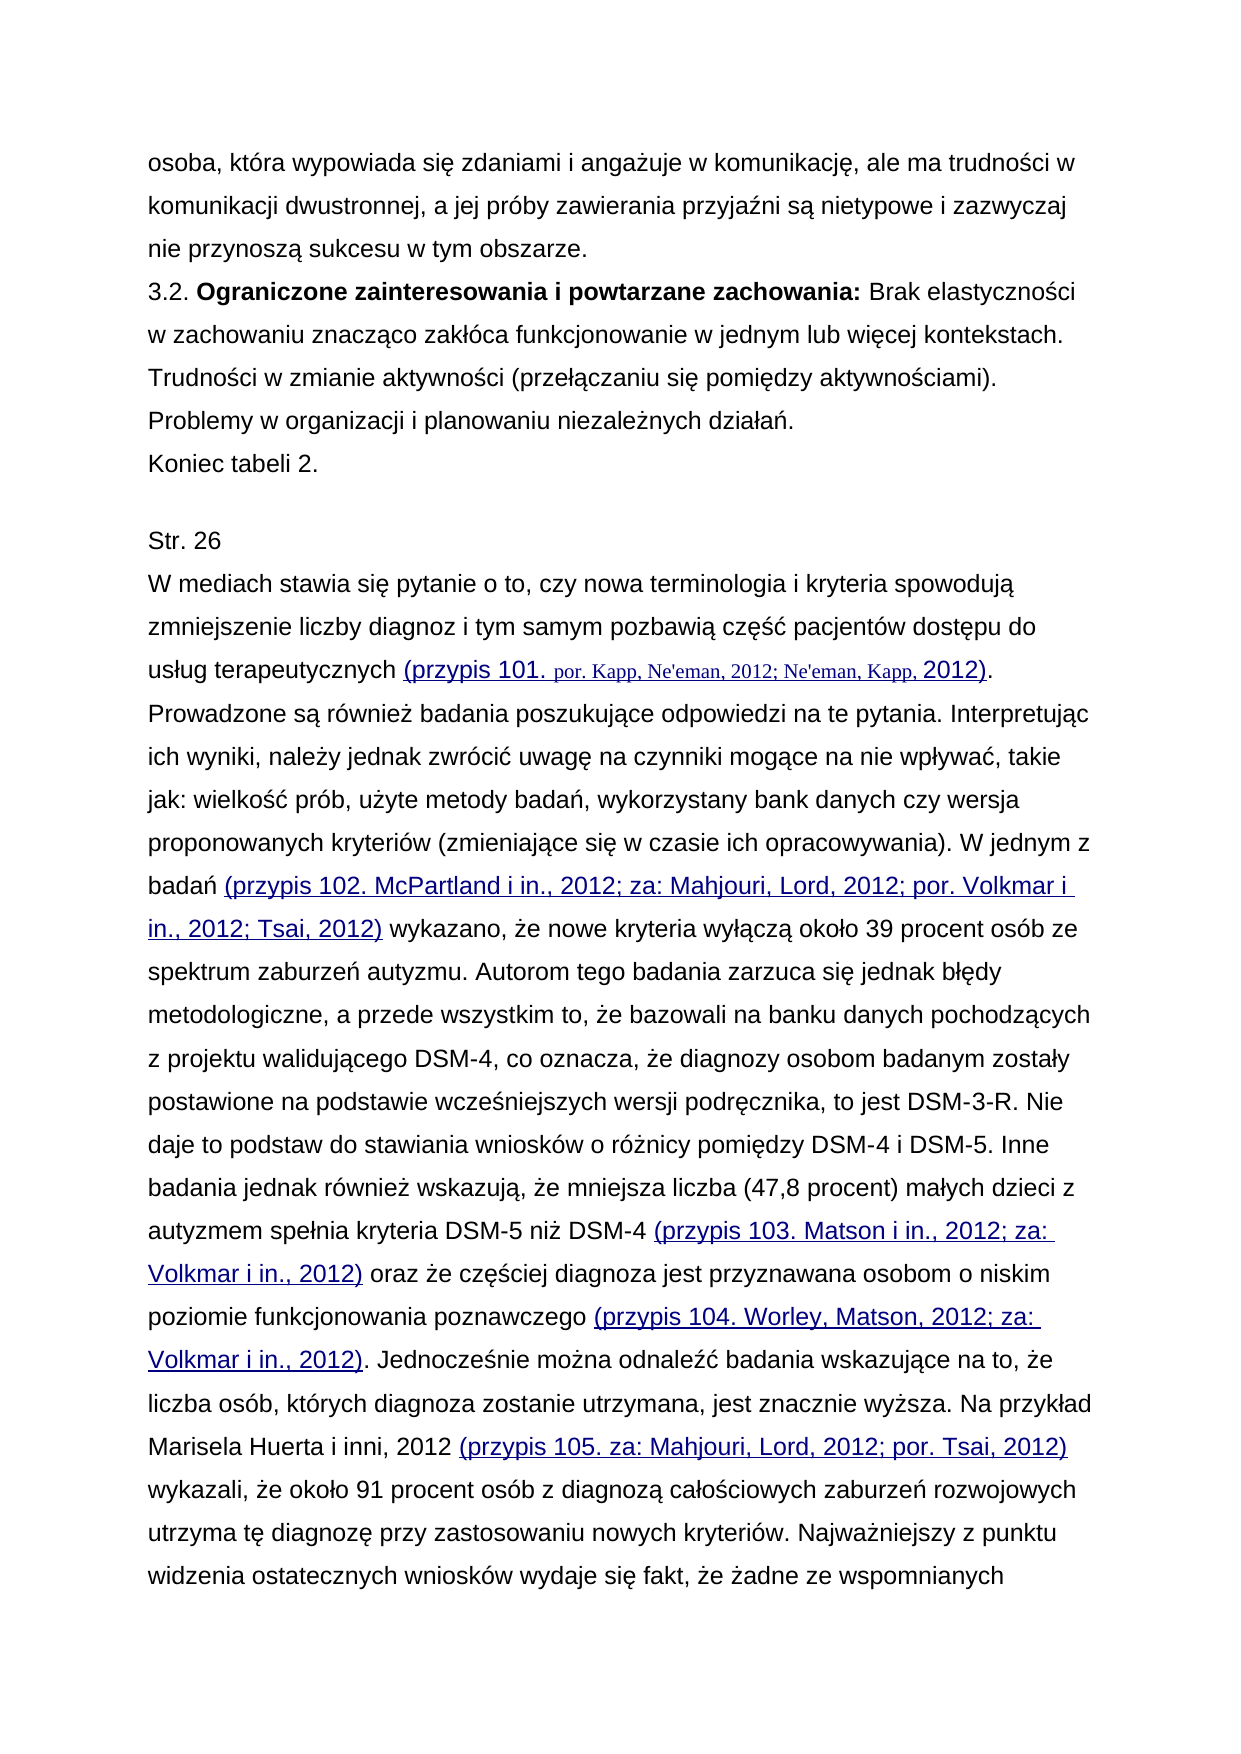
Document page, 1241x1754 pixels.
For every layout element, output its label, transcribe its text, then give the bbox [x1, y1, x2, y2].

text Str. 26 [148, 526, 1093, 555]
text osoba, która wypowiada się zdaniami i angażuje w komunikację, ale ma trudności w komunikacji dwustronnej, a jej próby zawierania przyjaźni są nietypowe i zazwyczaj nie przynoszą sukcesu w tym obszarze. [148, 148, 1093, 263]
text W mediach stawia się pytanie o to, czy nowa terminologia i kryteria spowodują zmniejszenie liczby diagnoz i tym samym pozbawią część pacjentów dostępu do usług terapeutycznych (przypis 101. por. Kapp, Ne'eman, 2012; Ne'eman, Kapp, 2012). Prowadzone są również badania poszukujące odpowiedzi na te pytania. Interpretując ich wyniki, należy jednak zwrócić uwagę na czynniki mogące na nie wpływać, takie jak: wielkość prób, użyte metody badań, wykorzystany bank danych czy wersja proponowanych kryteriów (zmieniające się w czasie ich opracowywania). W jednym z badań (przypis 102. McPartland i in., 2012; za: Mahjouri, Lord, 2012; por. Volkmar i in., 2012; Tsai, 2012) wykazano, że nowe kryteria wyłączą około 39 procent osób ze spektrum zaburzeń autyzmu. Autorom tego badania zarzuca się jednak błędy metodologiczne, a przede wszystkim to, że bazowali na banku danych pochodzących z projektu walidującego DSM-4, co oznacza, że diagnozy osobom badanym zostały postawione na podstawie wcześniejszych wersji podręcznika, to jest DSM-3-R. Nie daje to podstaw do stawiania wniosków o różnicy pomiędzy DSM-4 i DSM-5. Inne badania jednak również wskazują, że mniejsza liczba (47,8 procent) małych dzieci z autyzmem spełnia kryteria DSM-5 niż DSM-4 (przypis 103. Matson i in., 2012; za: Volkmar i in., 2012) oraz że częściej diagnoza jest przyznawana osobom o niskim poziomie funkcjonowania poznawczego (przypis 104. Worley, Matson, 2012; za: Volkmar i in., 2012). Jednocześnie można odnaleźć badania wskazujące na to, że liczba osób, których diagnoza zostanie utrzymana, jest znacznie wyższa. Na przykład Marisela Huerta i inni, 2012 (przypis 105. za: Mahjouri, Lord, 2012; por. Tsai, 2012) wykazali, że około 91 procent osób z diagnozą całościowych zaburzeń rozwojowych utrzyma tę diagnozę przy zastosowaniu nowych kryteriów. Najważniejszy z punktu widzenia ostatecznych wniosków wydaje się fakt, że żadne ze wspomnianych [148, 569, 1093, 1590]
text Koniec tabeli 2. [148, 449, 1093, 478]
text 3.2. Ograniczone zainteresowania i powtarzane zachowania: Brak elastyczności w zachowaniu znacząco zakłóca funkcjonowanie w jednym lub więcej kontekstach. Trudności w zmianie aktywności (przełączaniu się pomiędzy aktywnościami). Problemy w organizacji i planowaniu niezależnych działań. [148, 277, 1093, 435]
